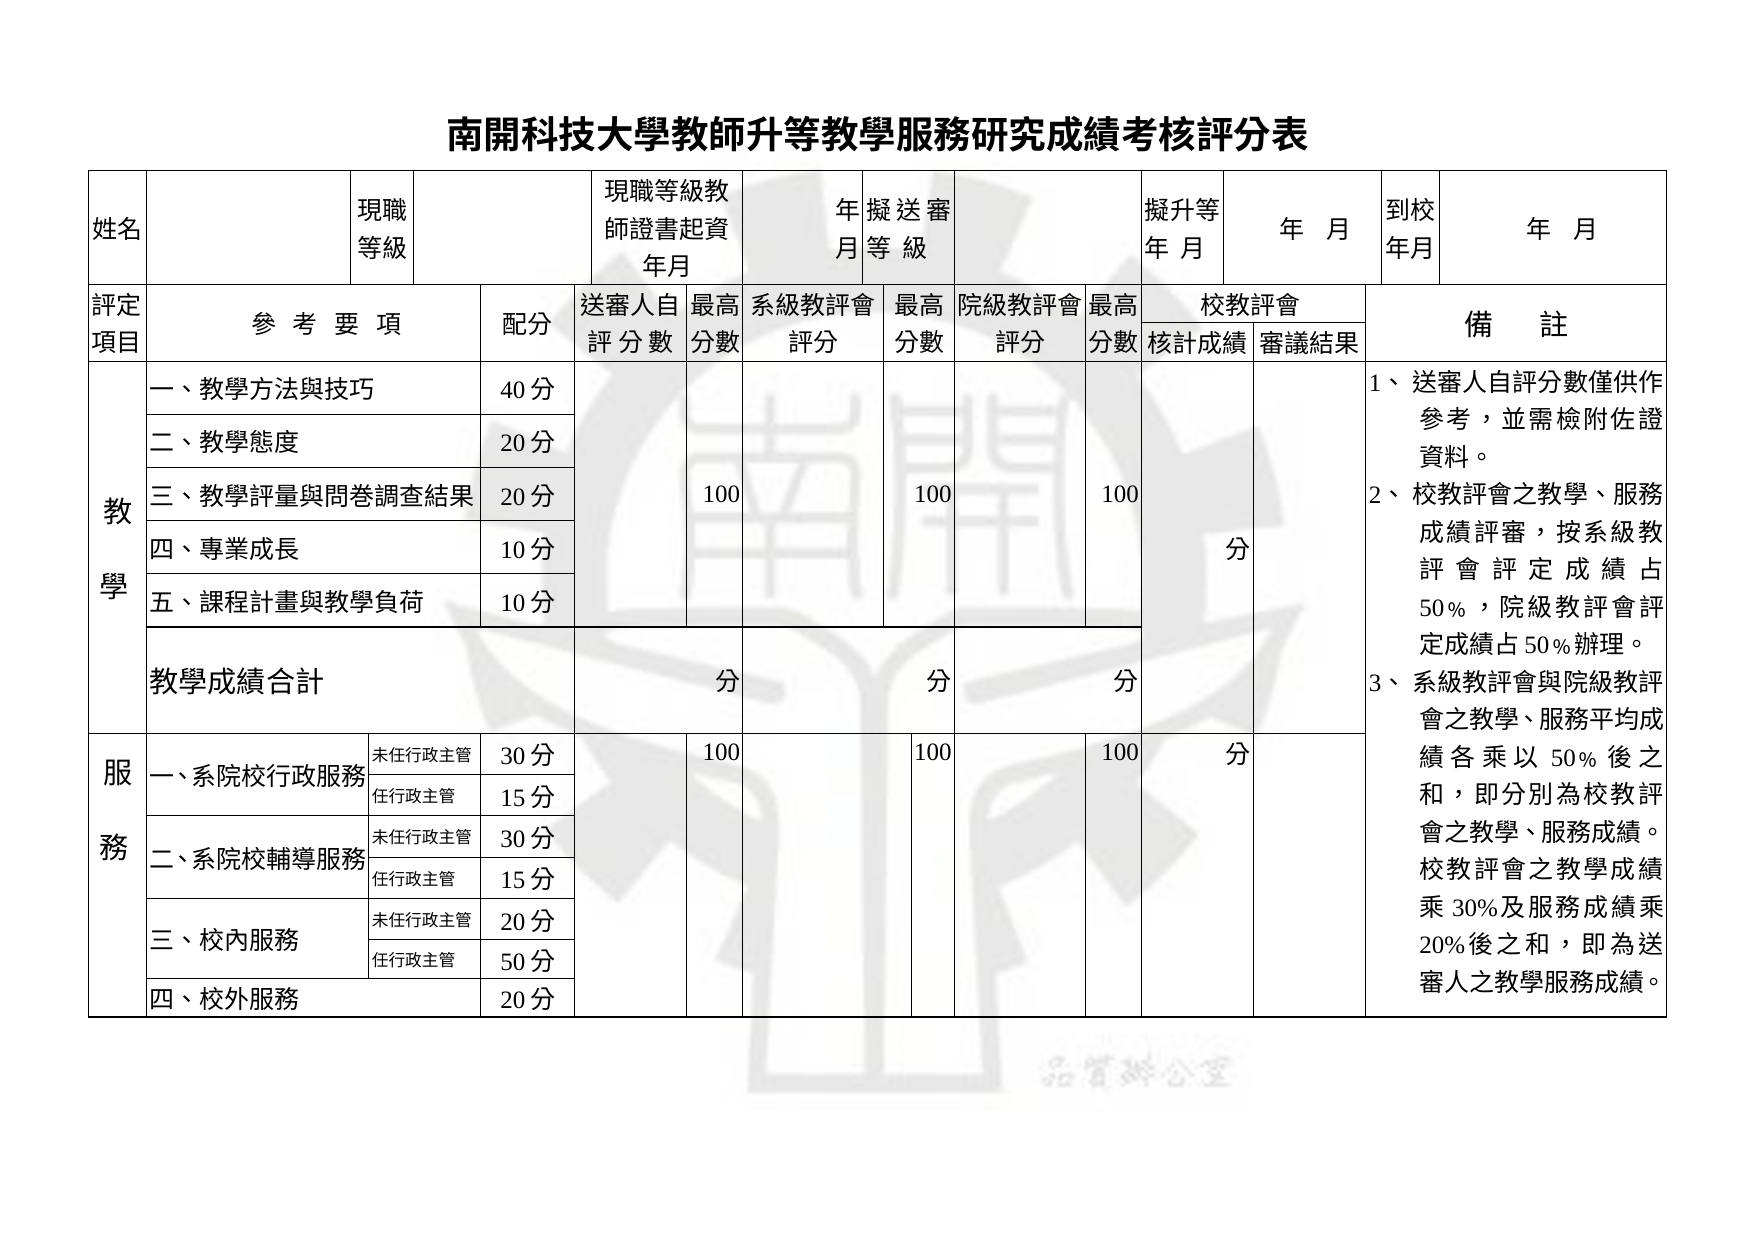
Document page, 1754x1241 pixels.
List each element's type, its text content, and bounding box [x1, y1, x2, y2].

table_cell 送審人自評分數僅供作參考，並需檢附佐證資料。 校教評會之教學、服務成績評審，按系級教評會評定成績占50﹪，院級教評會評定成績占50﹪辦理。 系級教評會與院級教評會之教學、服務平均成績各乘以50﹪後之和，即分別為校教評會之教學、服務成績。校教評會之教學成績乘30%及服務成績乘20%後之和，即為送審人之教學服務成績。 [1366, 362, 1666, 1016]
table_cell 20分 [481, 899, 574, 939]
table_cell 任行政主管 [369, 775, 480, 815]
table_cell 100 [687, 734, 742, 1016]
table_cell 15分 [481, 775, 574, 815]
table_cell 分 [575, 628, 742, 733]
table_cell 任行政主管 [369, 858, 480, 898]
table_cell 100 [687, 362, 742, 626]
table_cell 三、教學評量與問巻調查結果 [147, 468, 480, 520]
table_cell [575, 734, 686, 1016]
table_cell 教學 [89, 362, 146, 733]
table_cell 審議結果 [1254, 323, 1365, 361]
table_cell 50分 [481, 940, 574, 978]
table_cell 任行政主管 [369, 940, 480, 978]
table_cell 未任行政主管 [369, 899, 480, 939]
table_header 現職等級 [351, 171, 413, 284]
table_cell 二、系院校輔導服務 [147, 816, 368, 898]
table_cell [1254, 362, 1365, 733]
table_cell 評定項目 [89, 285, 146, 361]
table_header 年 月 [1224, 171, 1381, 284]
table_cell 五、課程計畫與教學負荷 [147, 574, 480, 626]
table_cell 100 [1086, 362, 1141, 626]
table_cell 最高分數 [1086, 285, 1141, 361]
table_cell 未任行政主管 [369, 816, 480, 857]
table_cell [575, 362, 686, 626]
table_header 年 月 [743, 171, 862, 284]
table_cell 100 [1086, 734, 1141, 1016]
table_cell [743, 734, 911, 1016]
table_cell 100 [912, 734, 954, 1016]
table_cell [1254, 734, 1365, 1016]
table_cell 10分 [481, 521, 574, 573]
table_cell 三、校內服務 [147, 899, 368, 978]
table_cell 院級教評會評分 [955, 285, 1085, 361]
table_header 擬升等年 月 [1142, 171, 1223, 284]
table_header 到校年月 [1382, 171, 1439, 284]
table_cell [955, 734, 1085, 1016]
table_cell 二、教學態度 [147, 415, 480, 467]
table_header 姓名 [89, 171, 146, 284]
table_header [147, 171, 350, 284]
table_header 擬送審等 級 [863, 171, 954, 284]
text 南開科技大學教師升等教學服務研究成績考核評分表 [89, 95, 1665, 170]
table_cell 分 [1142, 362, 1253, 733]
table_cell 一、系院校行政服務 [147, 734, 368, 815]
table_header 年 月 [1440, 171, 1666, 284]
table_cell 教學成績合計 [147, 628, 574, 733]
table_cell 四、校外服務 [147, 979, 480, 1016]
table_cell 一、教學方法與技巧 [147, 362, 480, 414]
table_cell 備 註 [1366, 285, 1666, 361]
table_header [955, 171, 1141, 284]
table_cell 20分 [481, 979, 574, 1016]
table_cell 系級教評會 評分 [743, 285, 883, 361]
table_cell 最高分數 [884, 285, 954, 361]
table_cell [743, 362, 883, 626]
table_cell 送審人自評 分 數 [575, 285, 686, 361]
table_cell 未任行政主管 [369, 734, 480, 774]
table_header [414, 171, 591, 284]
table_cell [955, 362, 1085, 626]
table_cell 最高分數 [687, 285, 742, 361]
table_cell 15分 [481, 858, 574, 898]
table_cell 分 [1142, 734, 1253, 1016]
table_cell 100 [884, 362, 954, 626]
table_cell 配分 [481, 285, 574, 361]
table_cell 分 [743, 628, 954, 733]
table_cell 服務 [89, 734, 146, 1016]
table_cell 30分 [481, 734, 574, 774]
table_cell 校教評會 [1142, 285, 1365, 322]
table_cell 參 考 要 項 [147, 285, 480, 361]
table_cell 10分 [481, 574, 574, 626]
table_cell 分 [955, 628, 1141, 733]
table_cell 30分 [481, 816, 574, 857]
table_cell 20分 [481, 468, 574, 520]
table_cell 四、專業成長 [147, 521, 480, 573]
table_header 現職等級教師證書起資年月 [592, 171, 742, 284]
table_cell 40分 [481, 362, 574, 414]
table_cell 20分 [481, 415, 574, 467]
table_cell 核計成績 [1142, 323, 1253, 361]
